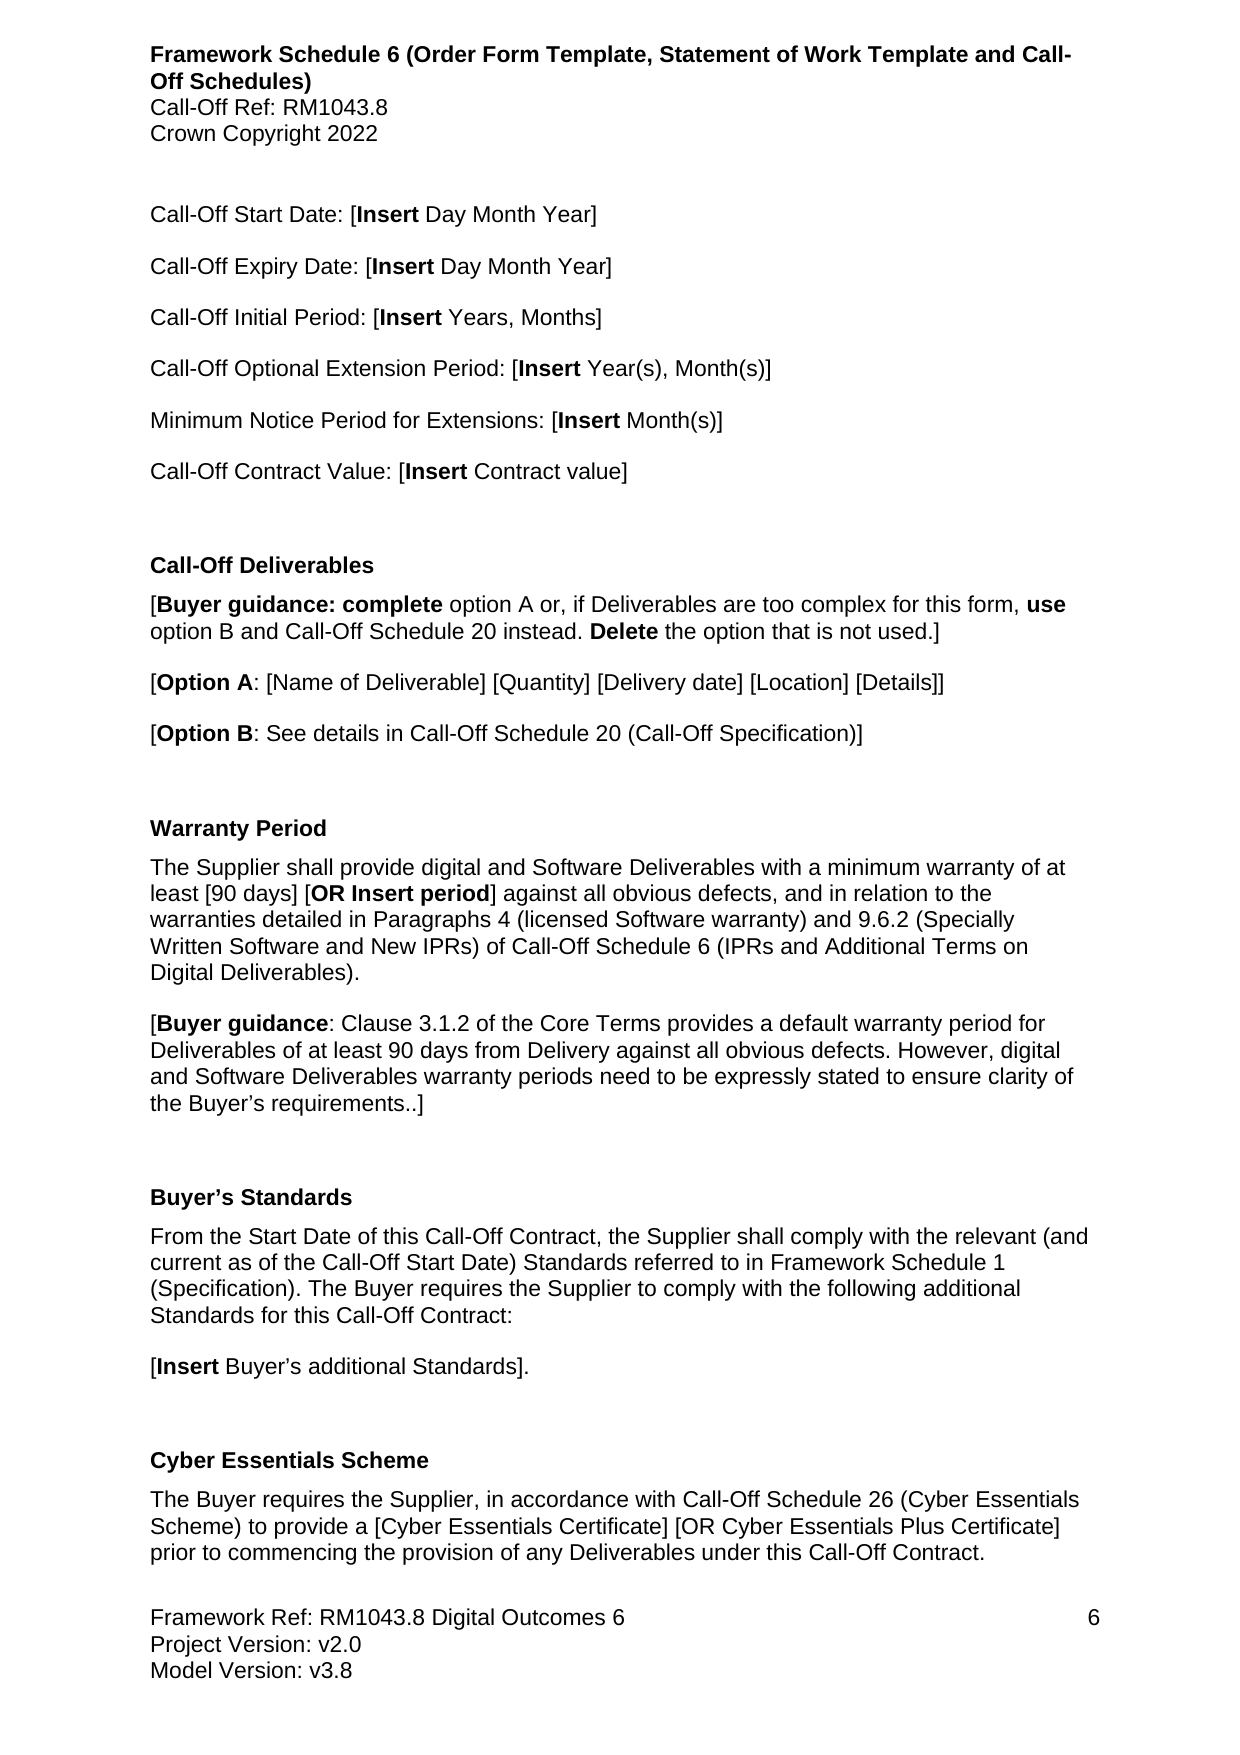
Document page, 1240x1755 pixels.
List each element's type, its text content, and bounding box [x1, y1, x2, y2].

text Call-Off Expiry Date: [Insert Day Month Year] [150, 253, 1089, 279]
text The Supplier shall provide digital and Software Deliverables with a minimum warranty of at least [90 days] [OR Insert period] against all obvious defects, and in relation to the warranties detailed in Paragraphs 4 (licensed Software warranty) and 9.6.2 (Specially Written Software and New IPRs) of Call-Off Schedule 6 (IPRs and Additional Terms on Digital Deliverables). [150, 854, 1089, 985]
text [Buyer guidance: Clause 3.1.2 of the Core Terms provides a default warranty period for Deliverables of at least 90 days from Delivery against all obvious defects. However, digital and Software Deliverables warranty periods need to be expressly stated to ensure clarity of the Buyer’s requirements..] [150, 1010, 1089, 1116]
text From the Start Date of this Call-Off Contract, the Supplier shall comply with the relevant (and current as of the Call-Off Start Date) Standards referred to in Framework Schedule 1 (Specification). The Buyer requires the Supplier to comply with the following additional Standards for this Call-Off Contract: [150, 1223, 1089, 1328]
text Call-Off Start Date: [Insert Day Month Year] [150, 201, 1089, 228]
subtitle Buyer’s Standards [150, 1184, 1089, 1210]
text [Option A: [Name of Deliverable] [Quantity] [Delivery date] [Location] [Details]] [150, 669, 1089, 695]
text [Insert Buyer’s additional Standards]. [150, 1353, 1089, 1379]
text [Option B: See details in Call-Off Schedule 20 (Call-Off Specification)] [150, 720, 1089, 747]
subtitle Warranty Period [150, 815, 1089, 841]
text Call-Off Contract Value: [Insert Contract value] [150, 458, 1089, 484]
text Call-Off Initial Period: [Insert Years, Months] [150, 304, 1089, 330]
subtitle Cyber Essentials Scheme [150, 1447, 1089, 1474]
text [Buyer guidance: complete option A or, if Deliverables are too complex for this form, use option B and Call-Off Schedule 20 instead. Delete the option that is not used.] [150, 591, 1089, 644]
subtitle Call-Off Deliverables [150, 552, 1089, 579]
text Minimum Notice Period for Extensions: [Insert Month(s)] [150, 407, 1089, 433]
text The Buyer requires the Supplier, in accordance with Call-Off Schedule 26 (Cyber Essentials Scheme) to provide a [Cyber Essentials Certificate] [OR Cyber Essentials Plus Certificate] prior to commencing the provision of any Deliverables under this Call-Off Contract. [150, 1486, 1089, 1565]
text Call-Off Optional Extension Period: [Insert Year(s), Month(s)] [150, 355, 1089, 382]
